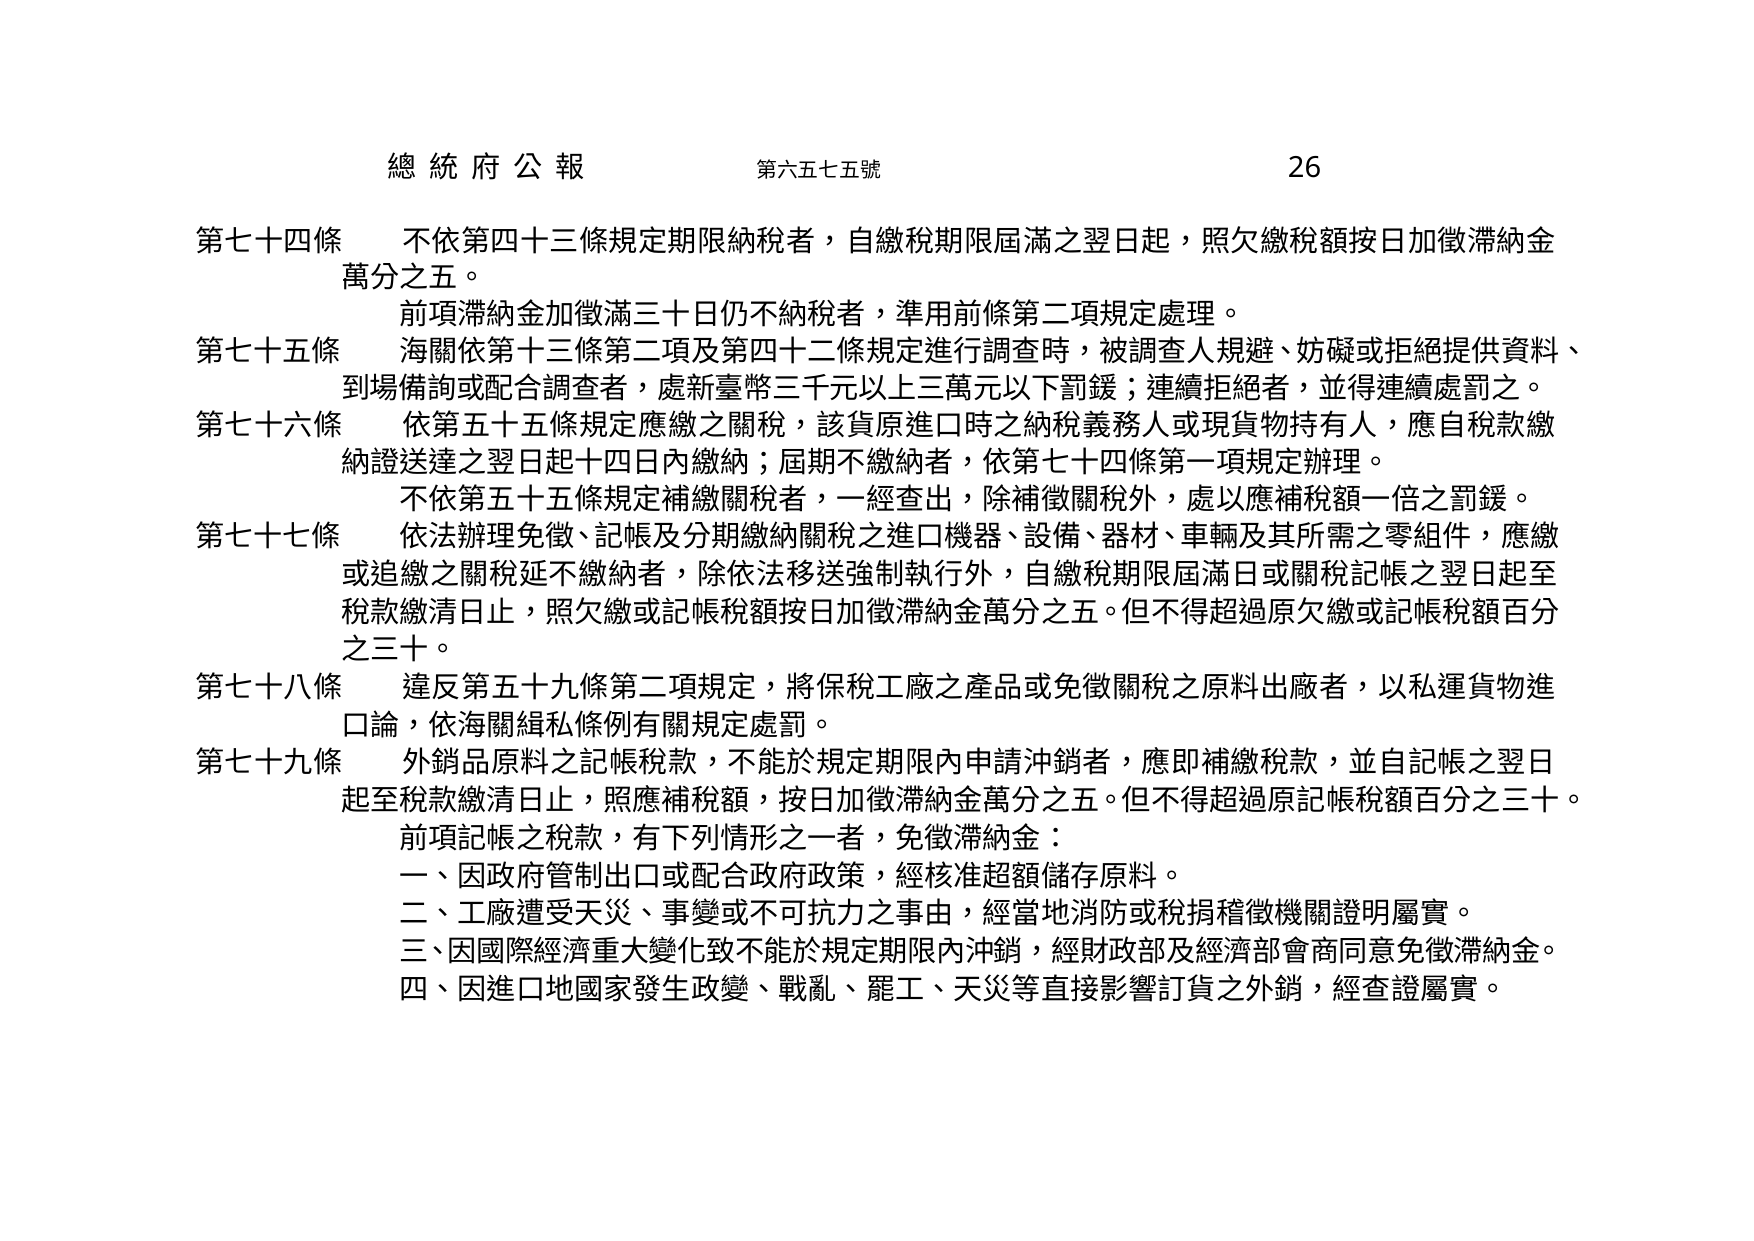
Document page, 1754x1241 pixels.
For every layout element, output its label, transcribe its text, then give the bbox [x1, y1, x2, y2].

text 三、因國際經濟重大變化致不能於規定期限內沖銷，經財政部及經濟部會商同意免徵滯納金。 [399, 931, 1559, 969]
text 第七十七條 依法辦理免徵、記帳及分期繳納關稅之進口機器、設備、器材、車輛及其所需之零組件，應繳或追繳之關稅延不繳納者，除依法移送強制執行外，自繳稅期限屆滿日或關稅記帳之翌日起至稅款繳清日止，照欠繳或記帳稅額按日加徵滯納金萬分之五。但不得超過原欠繳或記帳稅額百分之三十。 [195, 517, 1559, 667]
text 四、因進口地國家發生政變、戰亂、罷工、天災等直接影響訂貨之外銷，經查證屬實。 [399, 969, 1559, 1007]
text 二、工廠遭受天災、事變或不可抗力之事由，經當地消防或稅捐稽徵機關證明屬實。 [399, 894, 1559, 931]
text 前項記帳之稅款，有下列情形之一者，免徵滯納金： [341, 818, 1559, 856]
text 第七十六條 依第五十五條規定應繳之關稅，該貨原進口時之納稅義務人或現貨物持有人，應自稅款繳納證送達之翌日起十四日內繳納；屆期不繳納者，依第七十四條第一項規定辦理。 [195, 406, 1559, 480]
text 第七十八條 違反第五十九條第二項規定，將保稅工廠之產品或免徵關稅之原料出廠者，以私運貨物進口論，依海關緝私條例有關規定處罰。 [195, 667, 1559, 743]
text 一、因政府管制出口或配合政府政策，經核准超額儲存原料。 [399, 856, 1559, 894]
text 前項滯納金加徵滿三十日仍不納稅者，準用前條第二項規定處理。 [341, 295, 1559, 332]
text 第七十五條 海關依第十三條第二項及第四十二條規定進行調查時，被調查人規避、妨礙或拒絕提供資料、到場備詢或配合調查者，處新臺幣三千元以上三萬元以下罰鍰；連續拒絕者，並得連續處罰之。 [195, 332, 1559, 406]
text 第七十四條 不依第四十三條規定期限納稅者，自繳稅期限屆滿之翌日起，照欠繳稅額按日加徵滯納金萬分之五。 [195, 222, 1559, 295]
text 不依第五十五條規定補繳關稅者，一經查出，除補徵關稅外，處以應補稅額一倍之罰鍰。 [341, 480, 1559, 517]
text 第七十九條 外銷品原料之記帳稅款，不能於規定期限內申請沖銷者，應即補繳稅款，並自記帳之翌日起至稅款繳清日止，照應補稅額，按日加徵滯納金萬分之五。但不得超過原記帳稅額百分之三十。 [195, 743, 1559, 818]
